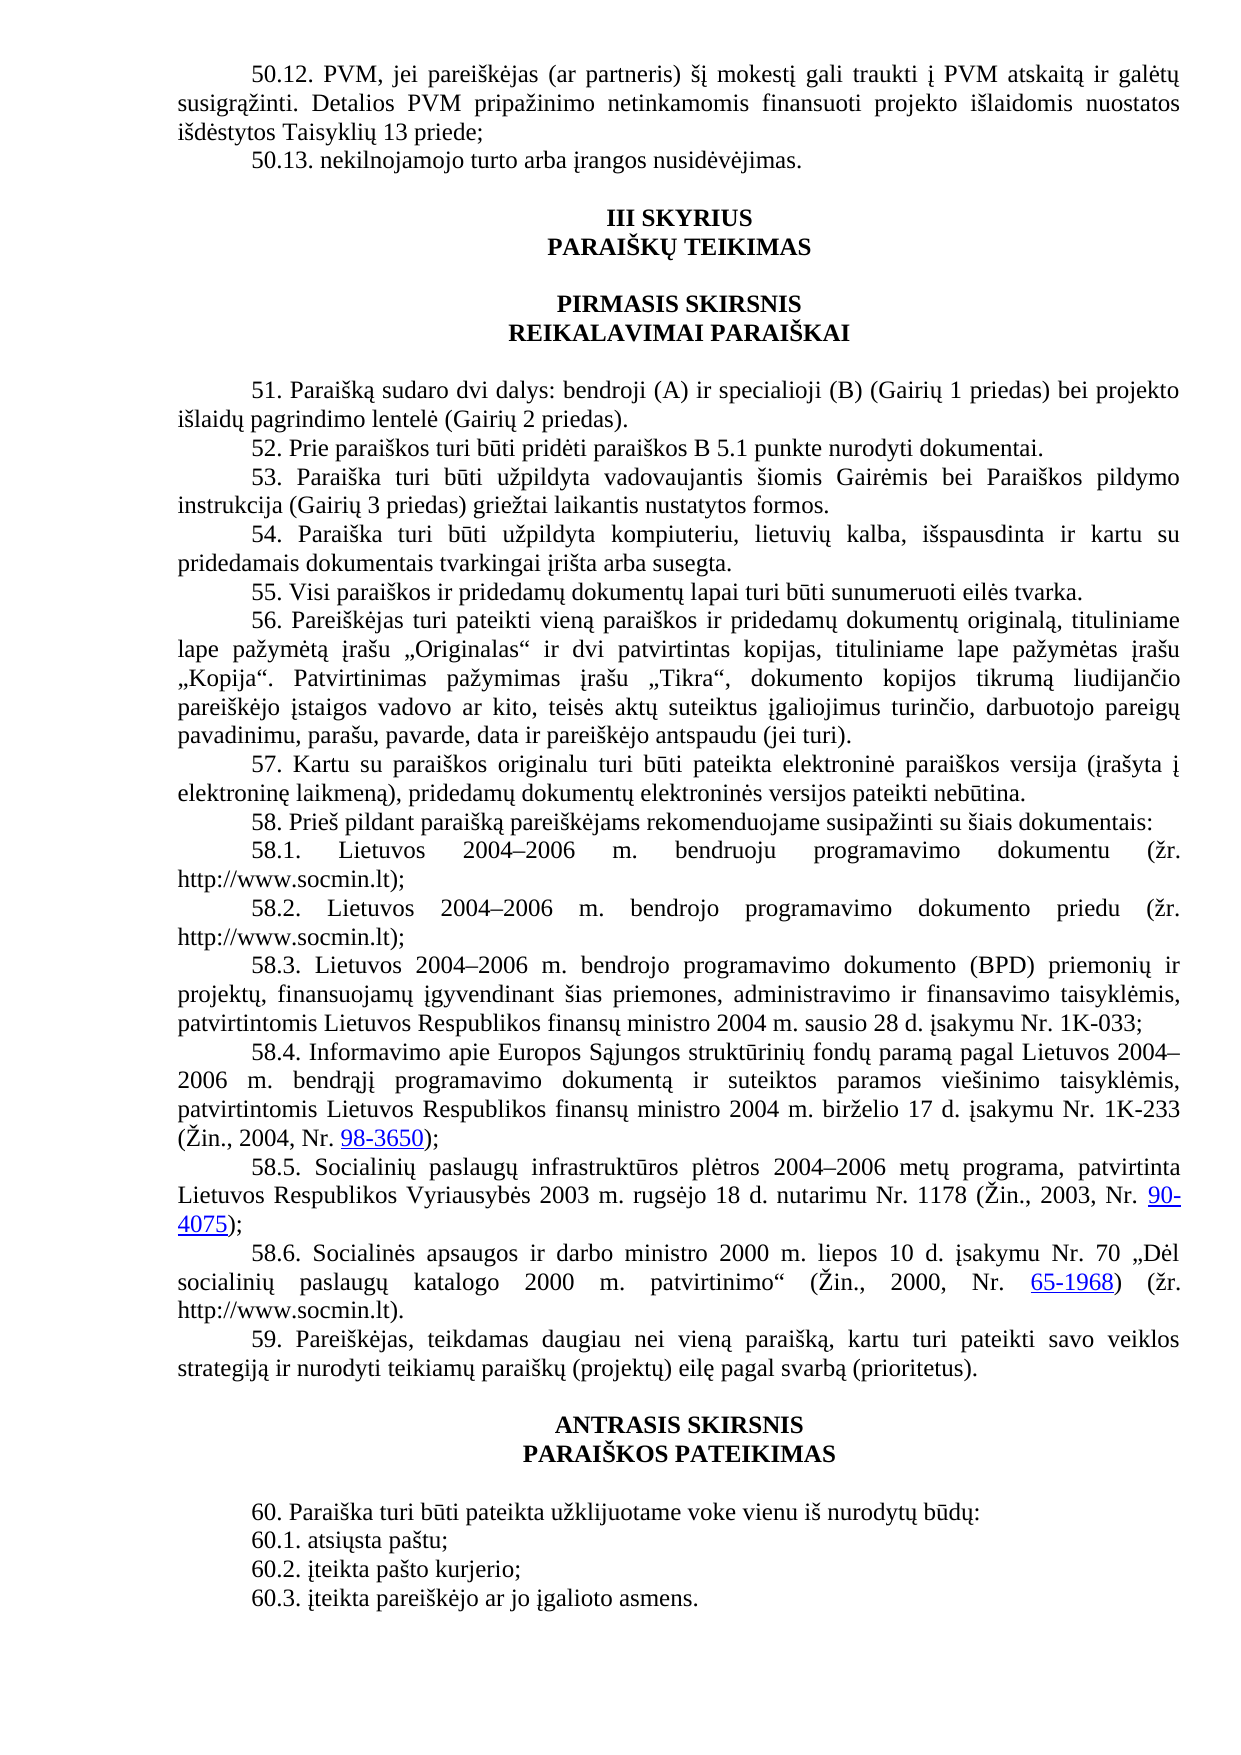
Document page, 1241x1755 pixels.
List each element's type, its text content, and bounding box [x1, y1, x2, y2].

text ANTRASIS SKIRSNIS [177, 1410, 1181, 1439]
text 58. Prieš pildant paraišką pareiškėjams rekomenduojame susipažinti su šiais dokumentais: [177, 807, 1181, 835]
text 58.3. Lietuvos 2004–2006 m. bendrojo programavimo dokumento (BPD) priemonių ir projektų, finansuojamų įgyvendinant šias priemones, administravimo ir finansavimo taisyklėmis, patvirtintomis Lietuvos Respublikos finansų ministro 2004 m. sausio 28 d. įsakymu Nr. 1K-033; [177, 950, 1181, 1037]
text 58.6. Socialinės apsaugos ir darbo ministro 2000 m. liepos 10 d. įsakymu Nr. 70 „Dėl socialinių paslaugų katalogo 2000 m. patvirtinimo“ (Žin., 2000, Nr. 65-1968) (žr. http://www.socmin.lt). [177, 1238, 1181, 1324]
text 60.2. įteikta pašto kurjerio; [177, 1554, 1181, 1583]
text 59. Pareiškėjas, teikdamas daugiau nei vieną paraišką, kartu turi pateikti savo veiklos strategiją ir nurodyti teikiamų paraiškų (projektų) eilę pagal svarbą (prioritetus). [177, 1324, 1181, 1382]
text 50.13. nekilnojamojo turto arba įrangos nusidėvėjimas. [177, 145, 1181, 174]
text 57. Kartu su paraiškos originalu turi būti pateikta elektroninė paraiškos versija (įrašyta į elektroninę laikmeną), pridedamų dokumentų elektroninės versijos pateikti nebūtina. [177, 749, 1181, 807]
text 58.5. Socialinių paslaugų infrastruktūros plėtros 2004–2006 metų programa, patvirtinta Lietuvos Respublikos Vyriausybės 2003 m. rugsėjo 18 d. nutarimu Nr. 1178 (Žin., 2003, Nr. 90-4075); [177, 1152, 1181, 1238]
text 51. Paraišką sudaro dvi dalys: bendroji (A) ir specialioji (B) (Gairių 1 priedas) bei projekto išlaidų pagrindimo lentelė (Gairių 2 priedas). [177, 375, 1181, 433]
text III SKYRIUS [177, 203, 1181, 232]
text 52. Prie paraiškos turi būti pridėti paraiškos B 5.1 punkte nurodyti dokumentai. [177, 433, 1181, 462]
text 60.1. atsiųsta paštu; [177, 1525, 1181, 1554]
text 50.12. PVM, jei pareiškėjas (ar partneris) šį mokestį gali traukti į PVM atskaitą ir galėtų susigrąžinti. Detalios PVM pripažinimo netinkamomis finansuoti projekto išlaidomis nuostatos išdėstytos Taisyklių 13 priede; [177, 59, 1181, 145]
text 60. Paraiška turi būti pateikta užklijuotame voke vienu iš nurodytų būdų: [177, 1497, 1181, 1525]
text PARAIŠKOS PATEIKIMAS [177, 1439, 1181, 1468]
text PIRMASIS SKIRSNIS [177, 289, 1181, 318]
text 58.4. Informavimo apie Europos Sąjungos struktūrinių fondų paramą pagal Lietuvos 2004–2006 m. bendrąjį programavimo dokumentą ir suteiktos paramos viešinimo taisyklėmis, patvirtintomis Lietuvos Respublikos finansų ministro 2004 m. birželio 17 d. įsakymu Nr. 1K-233 (Žin., 2004, Nr. 98-3650); [177, 1037, 1181, 1152]
text 53. Paraiška turi būti užpildyta vadovaujantis šiomis Gairėmis bei Paraiškos pildymo instrukcija (Gairių 3 priedas) griežtai laikantis nustatytos formos. [177, 462, 1181, 519]
text 56. Pareiškėjas turi pateikti vieną paraiškos ir pridedamų dokumentų originalą, tituliniame lape pažymėtą įrašu „Originalas“ ir dvi patvirtintas kopijas, tituliniame lape pažymėtas įrašu „Kopija“. Patvirtinimas pažymimas įrašu „Tikra“, dokumento kopijos tikrumą liudijančio pareiškėjo įstaigos vadovo ar kito, teisės aktų suteiktus įgaliojimus turinčio, darbuotojo pareigų pavadinimu, parašu, pavarde, data ir pareiškėjo antspaudu (jei turi). [177, 605, 1181, 749]
text 58.2. Lietuvos 2004–2006 m. bendrojo programavimo dokumento priedu (žr. http://www.socmin.lt); [177, 893, 1181, 950]
text 55. Visi paraiškos ir pridedamų dokumentų lapai turi būti sunumeruoti eilės tvarka. [177, 577, 1181, 605]
text PARAIŠKŲ TEIKIMAS [177, 232, 1181, 260]
text 60.3. įteikta pareiškėjo ar jo įgalioto asmens. [177, 1583, 1181, 1612]
text REIKALAVIMAI PARAIŠKAI [177, 318, 1181, 347]
text 54. Paraiška turi būti užpildyta kompiuteriu, lietuvių kalba, išspausdinta ir kartu su pridedamais dokumentais tvarkingai įrišta arba susegta. [177, 519, 1181, 577]
text 58.1. Lietuvos 2004–2006 m. bendruoju programavimo dokumentu (žr. http://www.socmin.lt); [177, 835, 1181, 893]
